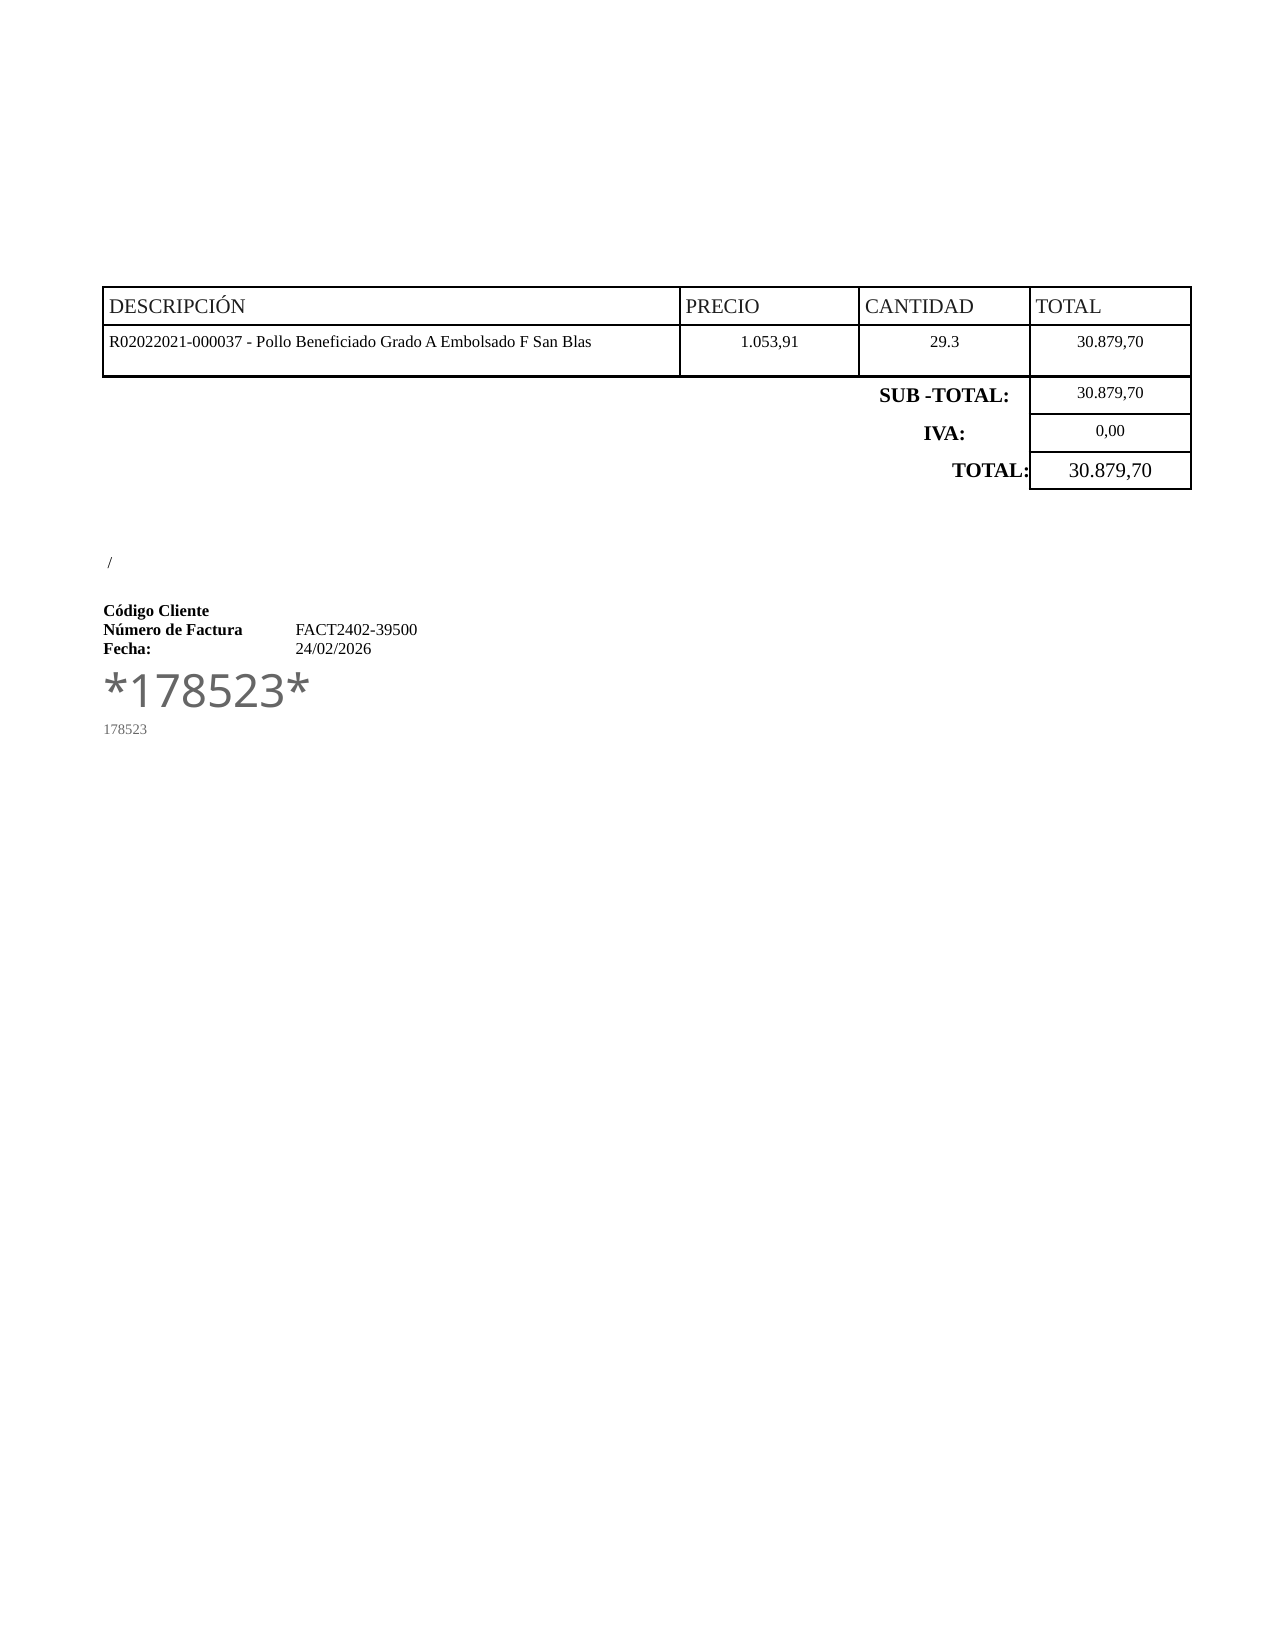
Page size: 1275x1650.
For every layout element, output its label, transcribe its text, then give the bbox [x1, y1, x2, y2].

table_header [295, 601, 517, 620]
table_header Código Cliente [103, 601, 295, 620]
table_cell IVA: [859, 413, 1029, 451]
table_cell Número de Factura [103, 620, 295, 639]
table_header [103, 490, 858, 514]
table_cell / [103, 553, 858, 572]
table_header PRECIO [681, 288, 858, 323]
text 178523 [103, 721, 1137, 737]
table_cell TOTAL: [859, 451, 1029, 488]
table_cell 1.053,91 [681, 326, 858, 375]
table_header CANTIDAD [860, 288, 1029, 323]
table_cell 30.879,70 [1031, 378, 1190, 413]
table_cell 24/02/2026 [295, 639, 517, 658]
table_header DESCRIPCIÓN [104, 288, 679, 323]
table_cell FACT2402-39500 [295, 620, 517, 639]
table_cell 30.879,70 [1031, 326, 1190, 375]
table_cell 30.879,70 [1031, 453, 1190, 488]
table_header TOTAL [1031, 288, 1190, 323]
table_cell [103, 534, 858, 553]
text *178523* [103, 658, 1137, 721]
table_cell [103, 514, 858, 533]
table_cell [103, 378, 859, 488]
table_cell 0,00 [1031, 415, 1190, 451]
table_cell 29.3 [860, 326, 1029, 375]
table_cell R02022021-000037 - Pollo Beneficiado Grado A Embolsado F San Blas [104, 326, 679, 375]
table_cell SUB -TOTAL: [859, 378, 1029, 413]
table_cell Fecha: [103, 639, 295, 658]
